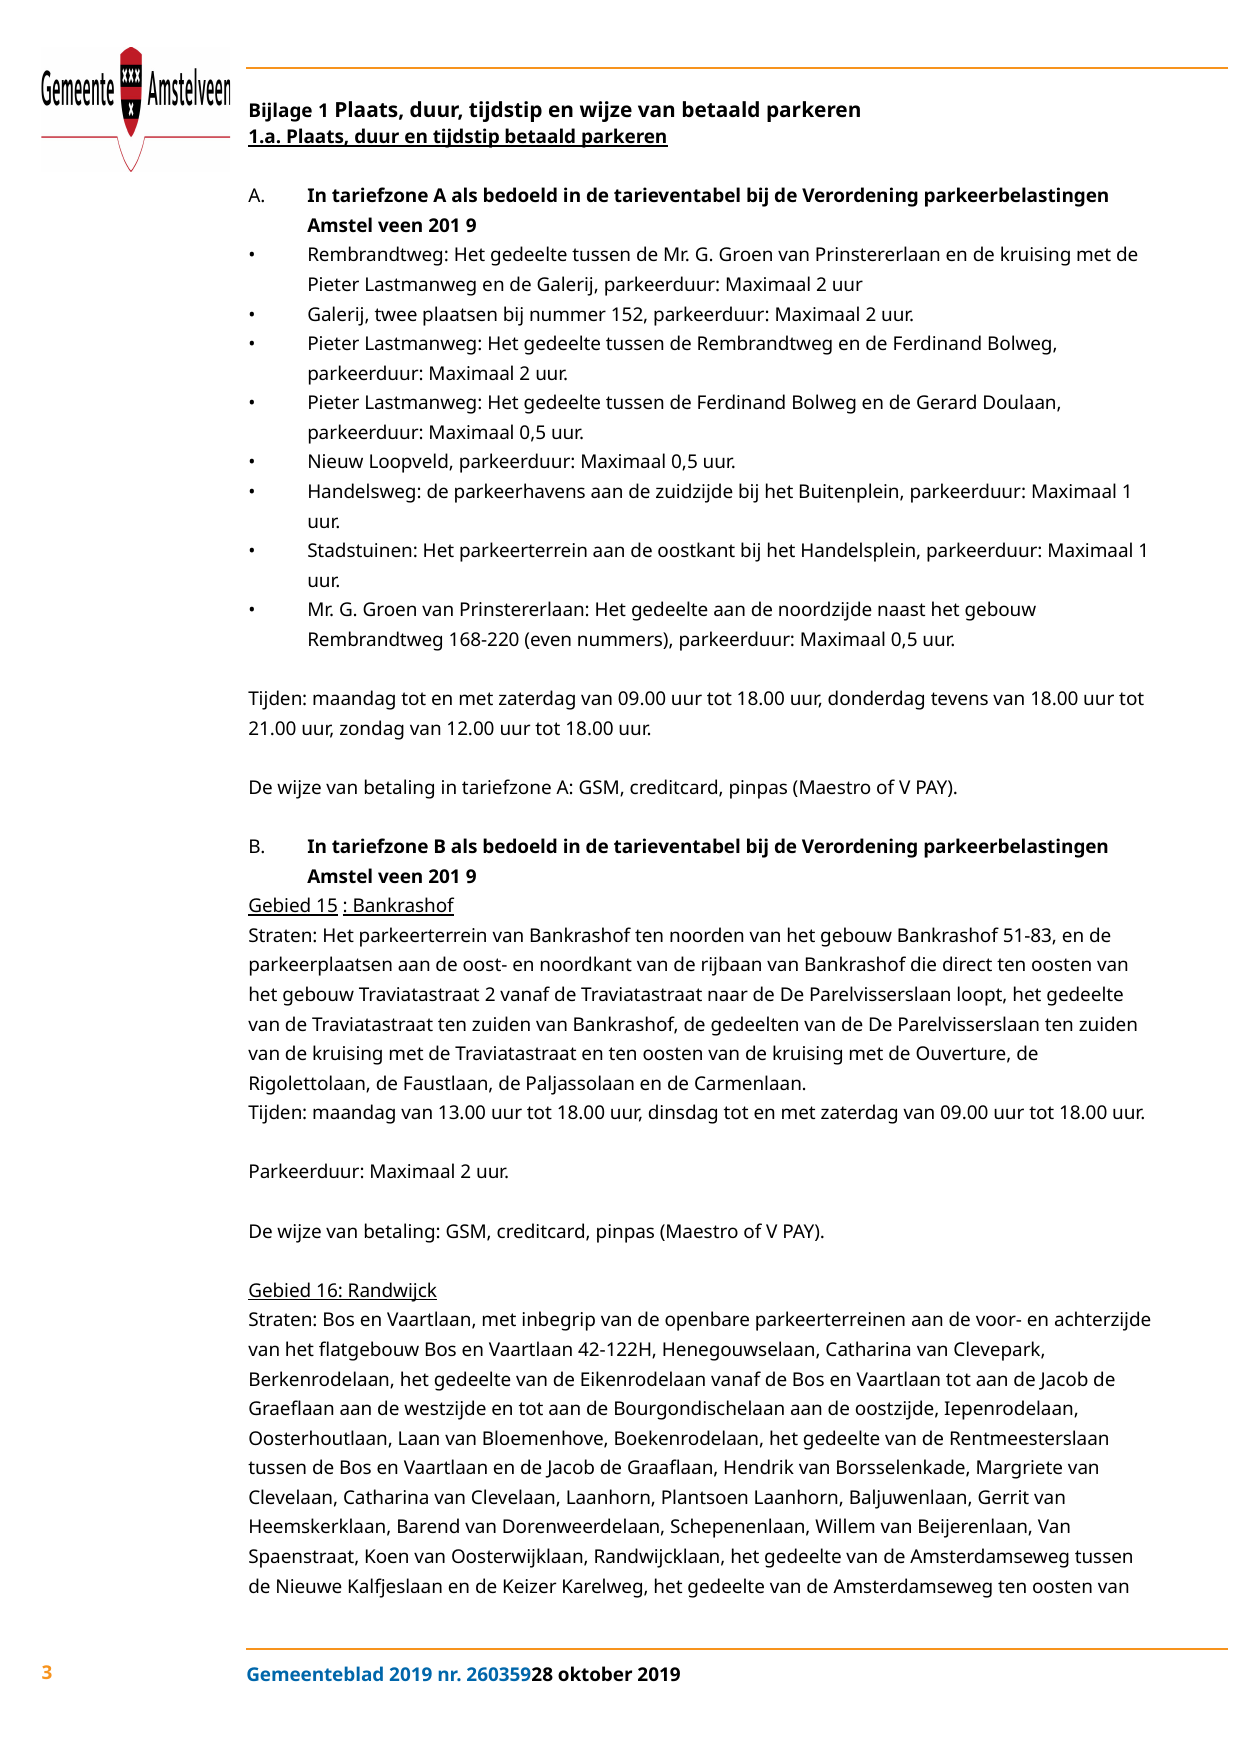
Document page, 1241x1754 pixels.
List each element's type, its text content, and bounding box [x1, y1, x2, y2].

list Pieter Lastmanweg: Het gedeelte tussen de Ferdinand Bolweg en de Gerard Doulaan, parkeerduur: Maximaal 0,5 uur. [248, 389, 1152, 445]
text Parkeerduur: Maximaal 2 uur. [248, 1159, 1152, 1184]
list In tariefzone A als bedoeld in de tarieventabel bij de Verordening parkeerbelastingen Amstel veen 201 9 [248, 182, 1152, 238]
list Rembrandtweg: Het gedeelte tussen de Mr. G. Groen van Prinstererlaan en de kruising met de Pieter Lastmanweg en de Galerij, parkeerduur: Maximaal 2 uur [248, 242, 1152, 297]
list Galerij, twee plaatsen bij nummer 152, parkeerduur: Maximaal 2 uur. [248, 301, 1152, 327]
text Tijden: maandag van 13.00 uur tot 18.00 uur, dinsdag tot en met zaterdag van 09.00 uur tot 18.00 uur. [248, 1099, 1152, 1125]
text Bijlage 1 Plaats, duur, tijdstip en wijze van betaald parkeren [248, 95, 1152, 123]
picture [41, 47, 231, 172]
list Mr. G. Groen van Prinstererlaan: Het gedeelte aan de noordzijde naast het gebouw Rembrandtweg 168-220 (even nummers), parkeerduur: Maximaal 0,5 uur. [248, 597, 1152, 652]
list Nieuw Loopveld, parkeerduur: Maximaal 0,5 uur. [248, 449, 1152, 474]
text Gebied 16: Randwijck [248, 1277, 1152, 1303]
text Straten: Het parkeerterrein van Bankrashof ten noorden van het gebouw Bankrashof 51-83, en de parkeerplaatsen aan de oost- en noordkant van de rijbaan van Bankrashof die direct ten oosten van het gebouw Traviatastraat 2 vanaf de Traviatastraat naar de De Parelvisserslaan loopt, het gedeelte van de Traviatastraat ten zuiden van Bankrashof, de gedeelten van de De Parelvisserslaan ten zuiden van de kruising met de Traviatastraat en ten oosten van de kruising met de Ouverture, de Rigolettolaan, de Faustlaan, de Paljassolaan en de Carmenlaan. [248, 922, 1152, 1096]
text De wijze van betaling: GSM, creditcard, pinpas (Maestro of V PAY). [248, 1218, 1152, 1244]
text Gebied 15 : Bankrashof [248, 892, 1152, 918]
text 1.a. Plaats, duur en tijdstip betaald parkeren [248, 123, 1152, 149]
text Straten: Bos en Vaartlaan, met inbegrip van de openbare parkeerterreinen aan de voor- en achterzijde van het flatgebouw Bos en Vaartlaan 42-122H, Henegouwselaan, Catharina van Clevepark, Berkenrodelaan, het gedeelte van de Eikenrodelaan vanaf de Bos en Vaartlaan tot aan de Jacob de Graeflaan aan de westzijde en tot aan de Bourgondischelaan aan de oostzijde, Iepenrodelaan, Oosterhoutlaan, Laan van Bloemenhove, Boekenrodelaan, het gedeelte van de Rentmeesterslaan tussen de Bos en Vaartlaan en de Jacob de Graaflaan, Hendrik van Borsselenkade, Margriete van Clevelaan, Catharina van Clevelaan, Laanhorn, Plantsoen Laanhorn, Baljuwenlaan, Gerrit van Heemskerklaan, Barend van Dorenweerdelaan, Schepenenlaan, Willem van Beijerenlaan, Van Spaenstraat, Koen van Oosterwijklaan, Randwijcklaan, het gedeelte van de Amsterdamseweg tussen de Nieuwe Kalfjeslaan en de Keizer Karelweg, het gedeelte van de Amsterdamseweg ten oosten van [248, 1307, 1152, 1599]
list In tariefzone B als bedoeld in de tarieventabel bij de Verordening parkeerbelastingen Amstel veen 201 9 [248, 833, 1152, 889]
text De wijze van betaling in tariefzone A: GSM, creditcard, pinpas (Maestro of V PAY). [248, 774, 1152, 800]
list Pieter Lastmanweg: Het gedeelte tussen de Rembrandtweg en de Ferdinand Bolweg, parkeerduur: Maximaal 2 uur. [248, 330, 1152, 386]
text Tijden: maandag tot en met zaterdag van 09.00 uur tot 18.00 uur, donderdag tevens van 18.00 uur tot 21.00 uur, zondag van 12.00 uur tot 18.00 uur. [248, 685, 1152, 741]
list Stadstuinen: Het parkeerterrein aan de oostkant bij het Handelsplein, parkeerduur: Maximaal 1 uur. [248, 537, 1152, 593]
list Handelsweg: de parkeerhavens aan de zuidzijde bij het Buitenplein, parkeerduur: Maximaal 1 uur. [248, 478, 1152, 534]
